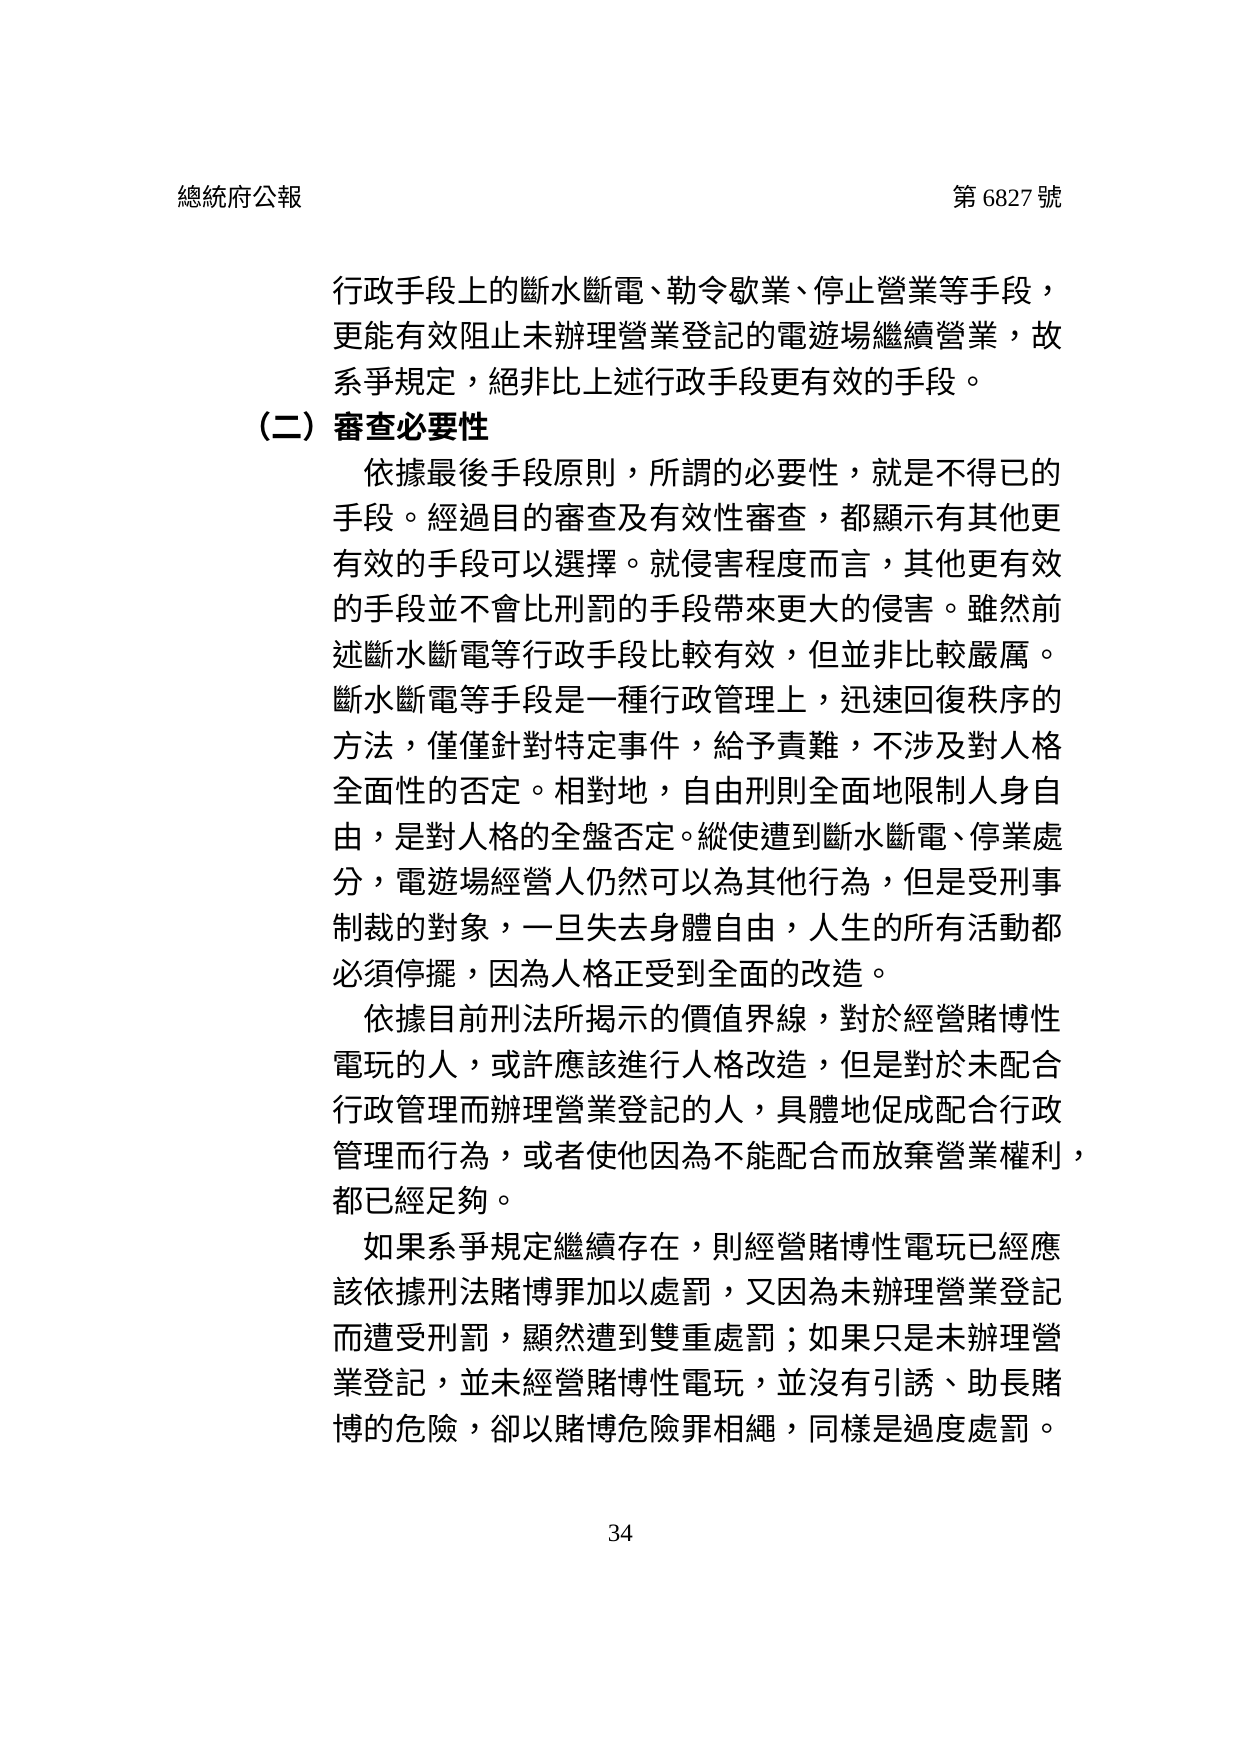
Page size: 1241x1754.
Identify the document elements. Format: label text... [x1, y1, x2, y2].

text 如果系爭規定繼續存在，則經營賭博性電玩已經應該依據刑法賭博罪加以處罰，又因為未辦理營業登記而遭受刑罰，顯然遭到雙重處罰；如果只是未辦理營業登記，並未經營賭博性電玩，並沒有引誘、助長賭博的危險，卻以賭博危險罪相繩，同樣是過度處罰。 [332, 1222, 1063, 1449]
text 依據目前刑法所揭示的價值界線，對於經營賭博性電玩的人，或許應該進行人格改造，但是對於未配合行政管理而辦理營業登記的人，具體地促成配合行政管理而行為，或者使他因為不能配合而放棄營業權利，都已經足夠。 [332, 994, 1063, 1222]
text 依據最後手段原則，所謂的必要性，就是不得已的手段。經過目的審查及有效性審查，都顯示有其他更有效的手段可以選擇。就侵害程度而言，其他更有效的手段並不會比刑罰的手段帶來更大的侵害。雖然前述斷水斷電等行政手段比較有效，但並非比較嚴厲。斷水斷電等手段是一種行政管理上，迅速回復秩序的方法，僅僅針對特定事件，給予責難，不涉及對人格全面性的否定。相對地，自由刑則全面地限制人身自由，是對人格的全盤否定。縱使遭到斷水斷電、停業處分，電遊場經營人仍然可以為其他行為，但是受刑事制裁的對象，一旦失去身體自由，人生的所有活動都必須停擺，因為人格正受到全面的改造。 [332, 448, 1063, 994]
text （二）審查必要性 [177, 402, 1063, 448]
text 因為違反登記義務，而受處罰，則處罰的目的，無非在於促使電遊場業履行登記義務。如果縱使沒有辦理營業登記，仍然可以營業，很難有效貫徹法律要求登記的誡命。對違反營業登記義務的電遊場科處刑罰，必須加上沒收機具，才可能有效阻止繼續營業。相較之下，刑罰手段必須經過一定的訴訟程序方能執行，行政手段上的斷水斷電、勒令歇業、停止營業等手段，更能有效阻止未辦理營業登記的電遊場繼續營業，故系爭規定，絕非比上述行政手段更有效的手段。 [332, 266, 1063, 402]
